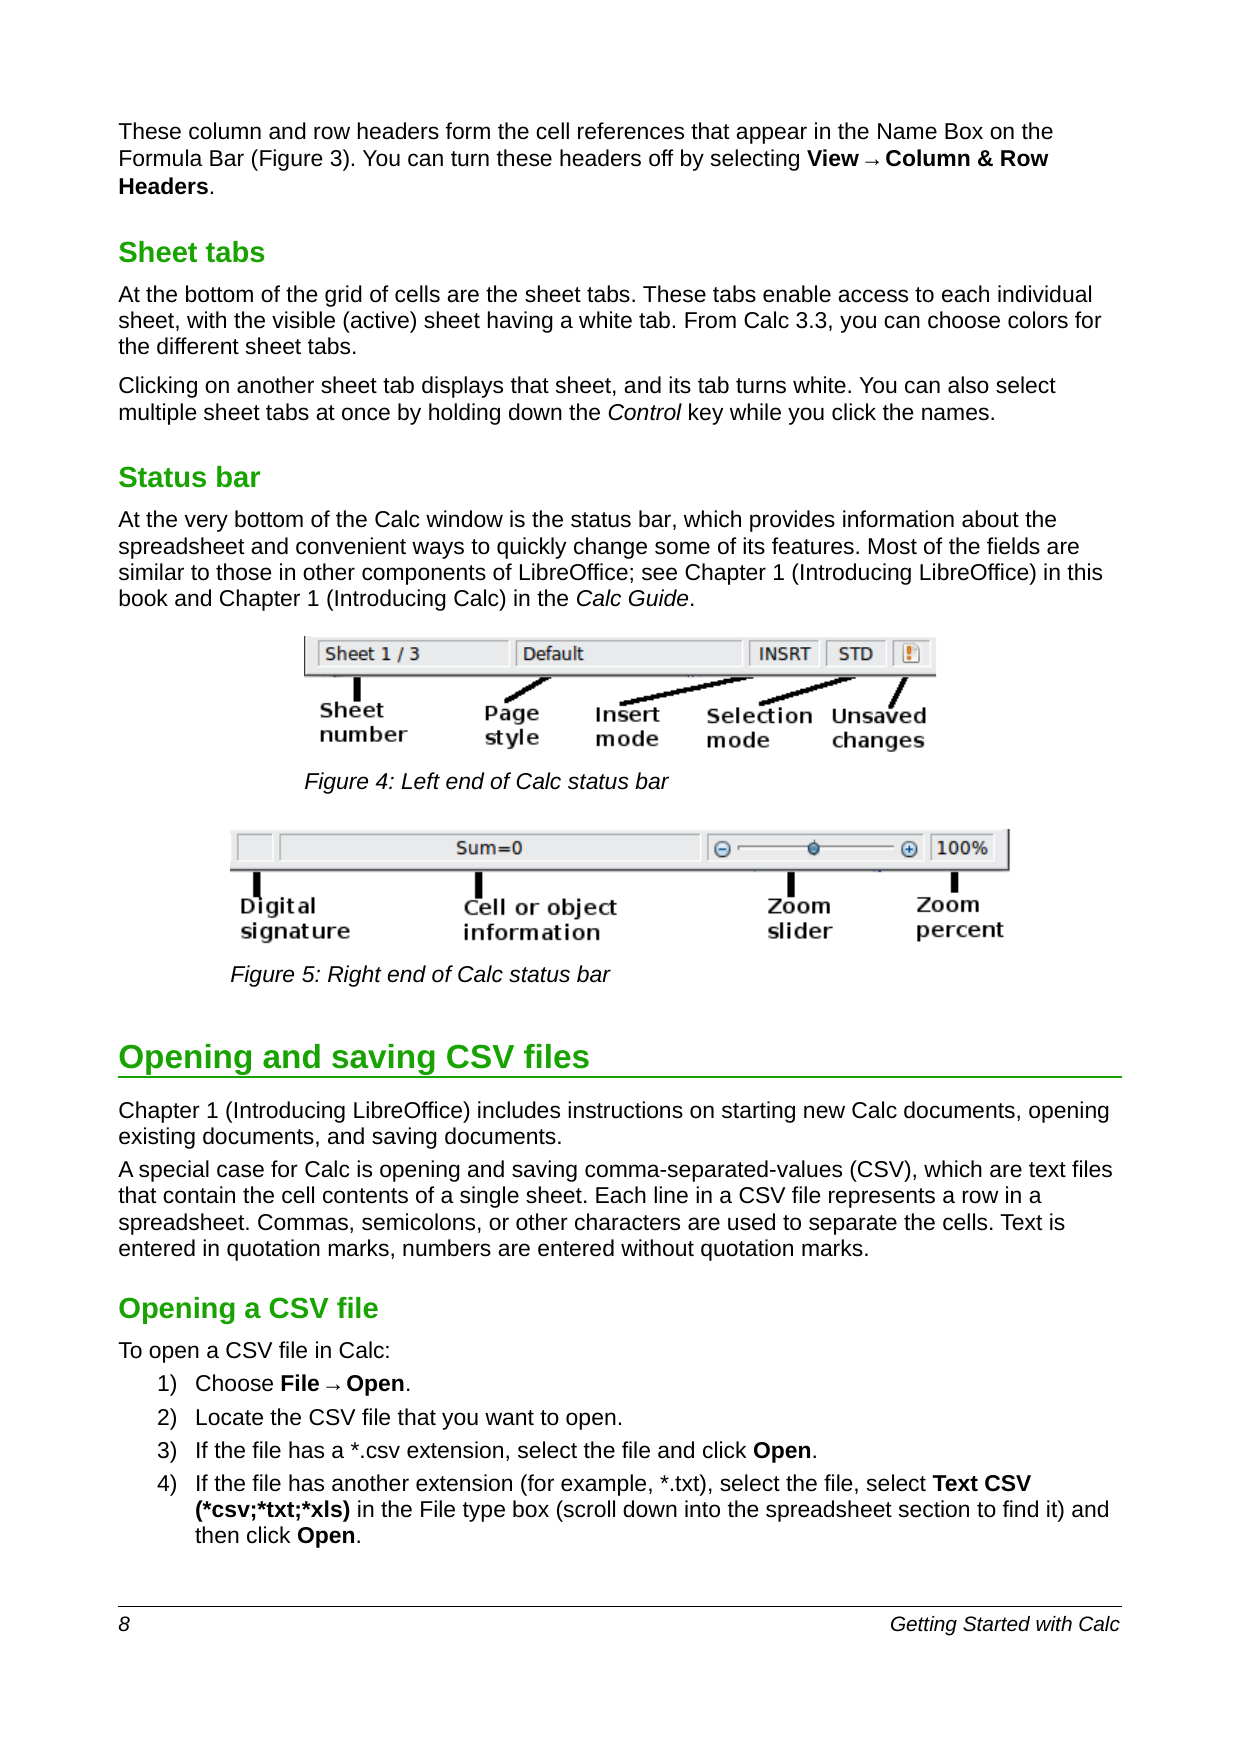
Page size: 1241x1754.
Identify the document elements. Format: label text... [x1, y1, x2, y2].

list A special case for Calc is opening and saving comma-separated-values (CSV), which are text files that contain the cell contents of a single sheet. Each line in a CSV file represents a row in a spreadsheet. Commas, semicolons, or other characters are used to separate the cells. Text is entered in quotation marks, numbers are entered without quotation marks. [118, 1156, 1122, 1262]
list Chapter 1 (Introducing LibreOffice) includes instructions on starting new Calc documents, opening existing documents, and saving documents. [118, 1097, 1122, 1150]
list To open a CSV file in Calc: [118, 1337, 1122, 1363]
picture [230, 829, 1011, 955]
list Choose File → Open. [177, 1370, 1122, 1398]
list If the file has another extension (for example, *.txt), select the file, select Text CSV (*csv;*txt;*xls) in the File type box (scroll down into the spreadsheet section to find it) and then click Open. [177, 1469, 1122, 1549]
list If the file has a *.csv extension, select the file and click Open. [177, 1437, 1122, 1463]
text Clicking on another sheet tab displays that sheet, and its tab turns white. You can also select multiple sheet tabs at once by holding down the Control key while you click the names. [118, 372, 1122, 425]
picture [304, 636, 937, 762]
subtitle Sheet tabs [118, 235, 1122, 268]
text Figure 4: Left end of Calc status bar [304, 768, 936, 794]
text These column and row headers form the cell references that appear in the Name Box on the Formula Bar (Figure 3). You can turn these headers off by selecting View → Column & Row Headers. [118, 118, 1122, 199]
text At the bottom of the grid of cells are the sheet tabs. These tabs enable access to each individual sheet, with the visible (active) sheet having a white tab. From Calc 3.3, you can choose colors for the different sheet tabs. [118, 281, 1122, 360]
text Figure 5: Right end of Calc status bar [230, 961, 1010, 987]
subtitle Opening a CSV file [118, 1291, 1122, 1324]
subtitle Opening and saving CSV files [118, 1038, 1122, 1076]
subtitle Status bar [118, 460, 1122, 494]
list Locate the CSV file that you want to open. [177, 1404, 1122, 1431]
text At the very bottom of the Calc window is the status bar, which provides information about the spreadsheet and convenient ways to quickly change some of its features. Most of the fields are similar to those in other components of LibreOffice; see Chapter 1 (Introducing LibreOffice) in this book and Chapter 1 (Introducing Calc) in the Calc Guide. [118, 506, 1122, 612]
